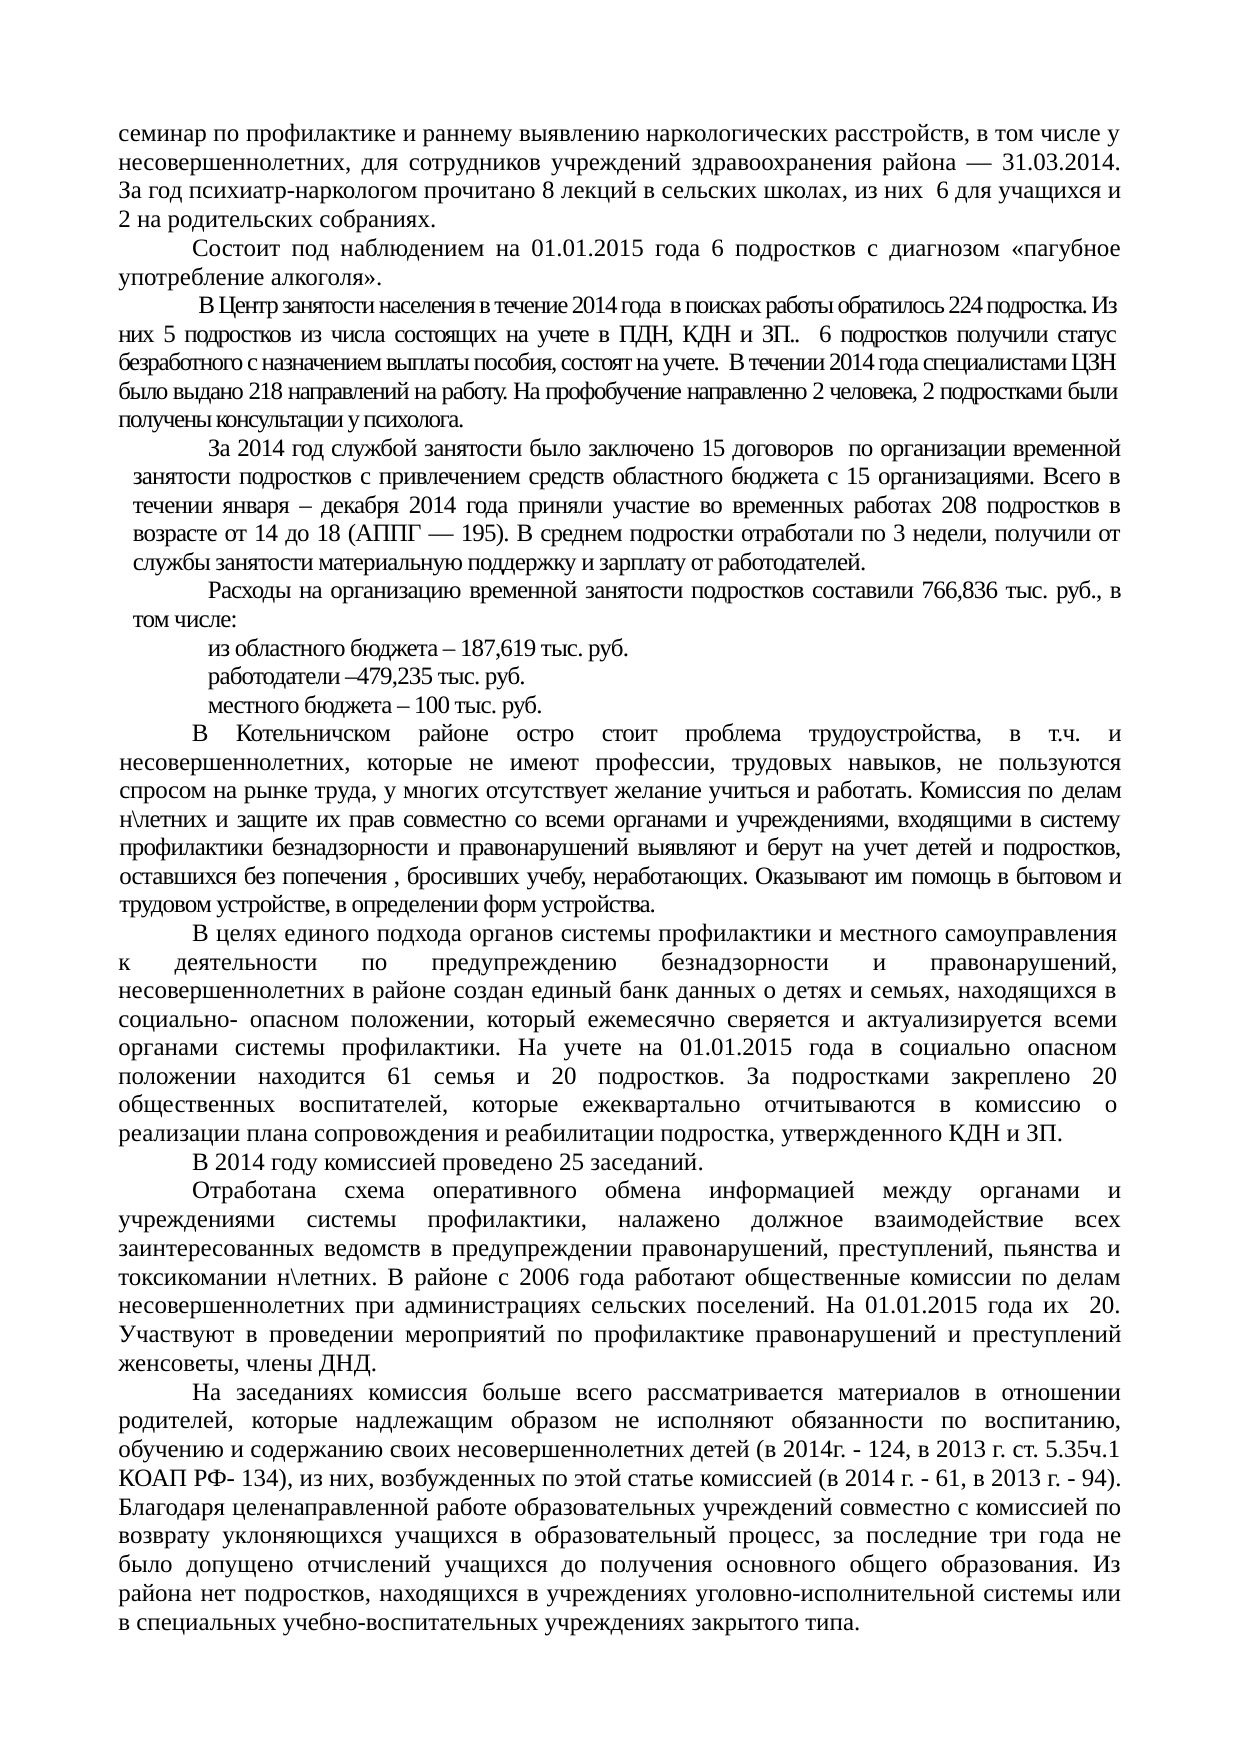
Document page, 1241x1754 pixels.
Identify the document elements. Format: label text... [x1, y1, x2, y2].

text В 2014 году комиссией проведено 25 заседаний. [118, 1147, 1122, 1176]
text За 2014 год службой занятости было заключено 15 договоров по организации временной занятости подростков с привлечением средств областного бюджета с 15 организациями. Всего в течении января – декабря 2014 года приняли участие во временных работах 208 подростков в возрасте от 14 до 18 (АППГ — 195). В среднем подростки отработали по 3 недели, получили от службы занятости материальную поддержку и зарплату от работодателей. [133, 433, 1122, 576]
text Расходы на организацию временной занятости подростков составили 766,836 тыс. руб., в том числе: [133, 576, 1122, 633]
text Отработана схема оперативного обмена информацией между органами и учреждениями системы профилактики, налажено должное взаимодействие всех заинтересованных ведомств в предупреждении правонарушений, преступлений, пьянства и токсикомании н\летних. В районе с 2006 года работают общественные комиссии по делам несовершеннолетних при администрациях сельских поселений. На 01.01.2015 года их 20. Участвуют в проведении мероприятий по профилактике правонарушений и преступлений женсоветы, члены ДНД. [118, 1176, 1122, 1377]
text Состоит под наблюдением на 01.01.2015 года 6 подростков с диагнозом «пагубное употребление алкоголя». [118, 233, 1122, 291]
text работодатели –479,235 тыс. руб. [133, 662, 1122, 690]
text На заседаниях комиссия больше всего рассматривается материалов в отношении родителей, которые надлежащим образом не исполняют обязанности по воспитанию, обучению и содержанию своих несовершеннолетних детей (в 2014г. - 124, в 2013 г. ст. 5.35ч.1 КОАП РФ- 134), из них, возбужденных по этой статье комиссией (в 2014 г. - 61, в 2013 г. - 94). Благодаря целенаправленной работе образовательных учреждений совместно с комиссией по возврату уклоняющихся учащихся в образовательный процесс, за последние три года не было допущено отчислений учащихся до получения основного общего образования. Из района нет подростков, находящихся в учреждениях уголовно-исполнительной системы или в специальных учебно-воспитательных учреждениях закрытого типа. [118, 1377, 1122, 1636]
text В Котельничском районе остро стоит проблема трудоустройства, в т.ч. и несовершеннолетних, которые не имеют профессии, трудовых навыков, не пользуются спросом на рынке труда, у многих отсутствует желание учиться и работать. Комиссия по делам н\летних и защите их прав совместно со всеми органами и учреждениями, входящими в систему профилактики безнадзорности и правонарушений выявляют и берут на учет детей и подростков, оставшихся без попечения , бросивших учебу, неработающих. Оказывают им помощь в бытовом и трудовом устройстве, в определении форм устройства. [119, 719, 1122, 918]
text семинар по профилактике и раннему выявлению наркологических расстройств, в том числе у несовершеннолетних, для сотрудников учреждений здравоохранения района — 31.03.2014. За год психиатр-наркологом прочитано 8 лекций в сельских школах, из них 6 для учащихся и 2 на родительских собраниях. [118, 118, 1122, 233]
text В целях единого подхода органов системы профилактики и местного самоуправления к деятельности по предупреждению безнадзорности и правонарушений, несовершеннолетних в районе создан единый банк данных о детях и семьях, находящихся в социально- опасном положении, который ежемесячно сверяется и актуализируется всеми органами системы профилактики. На учете на 01.01.2015 года в социально опасном положении находится 61 семья и 20 подростков. За подростками закреплено 20 общественных воспитателей, которые ежеквартально отчитываются в комиссию о реализации плана сопровождения и реабилитации подростка, утвержденного КДН и ЗП. [118, 918, 1118, 1147]
text В Центр занятости населения в течение 2014 года в поисках работы обратилось 224 подростка. Из них 5 подростков из числа состоящих на учете в ПДН, КДН и ЗП.. 6 подростков получили статус безработного с назначением выплаты пособия, состоят на учете. В течении 2014 года специалистами ЦЗН было выдано 218 направлений на работу. На профобучение направленно 2 человека, 2 подростками были получены консультации у психолога. [118, 291, 1118, 433]
text местного бюджета – 100 тыс. руб. [133, 690, 1122, 719]
text из областного бюджета – 187,619 тыс. руб. [133, 633, 1122, 662]
